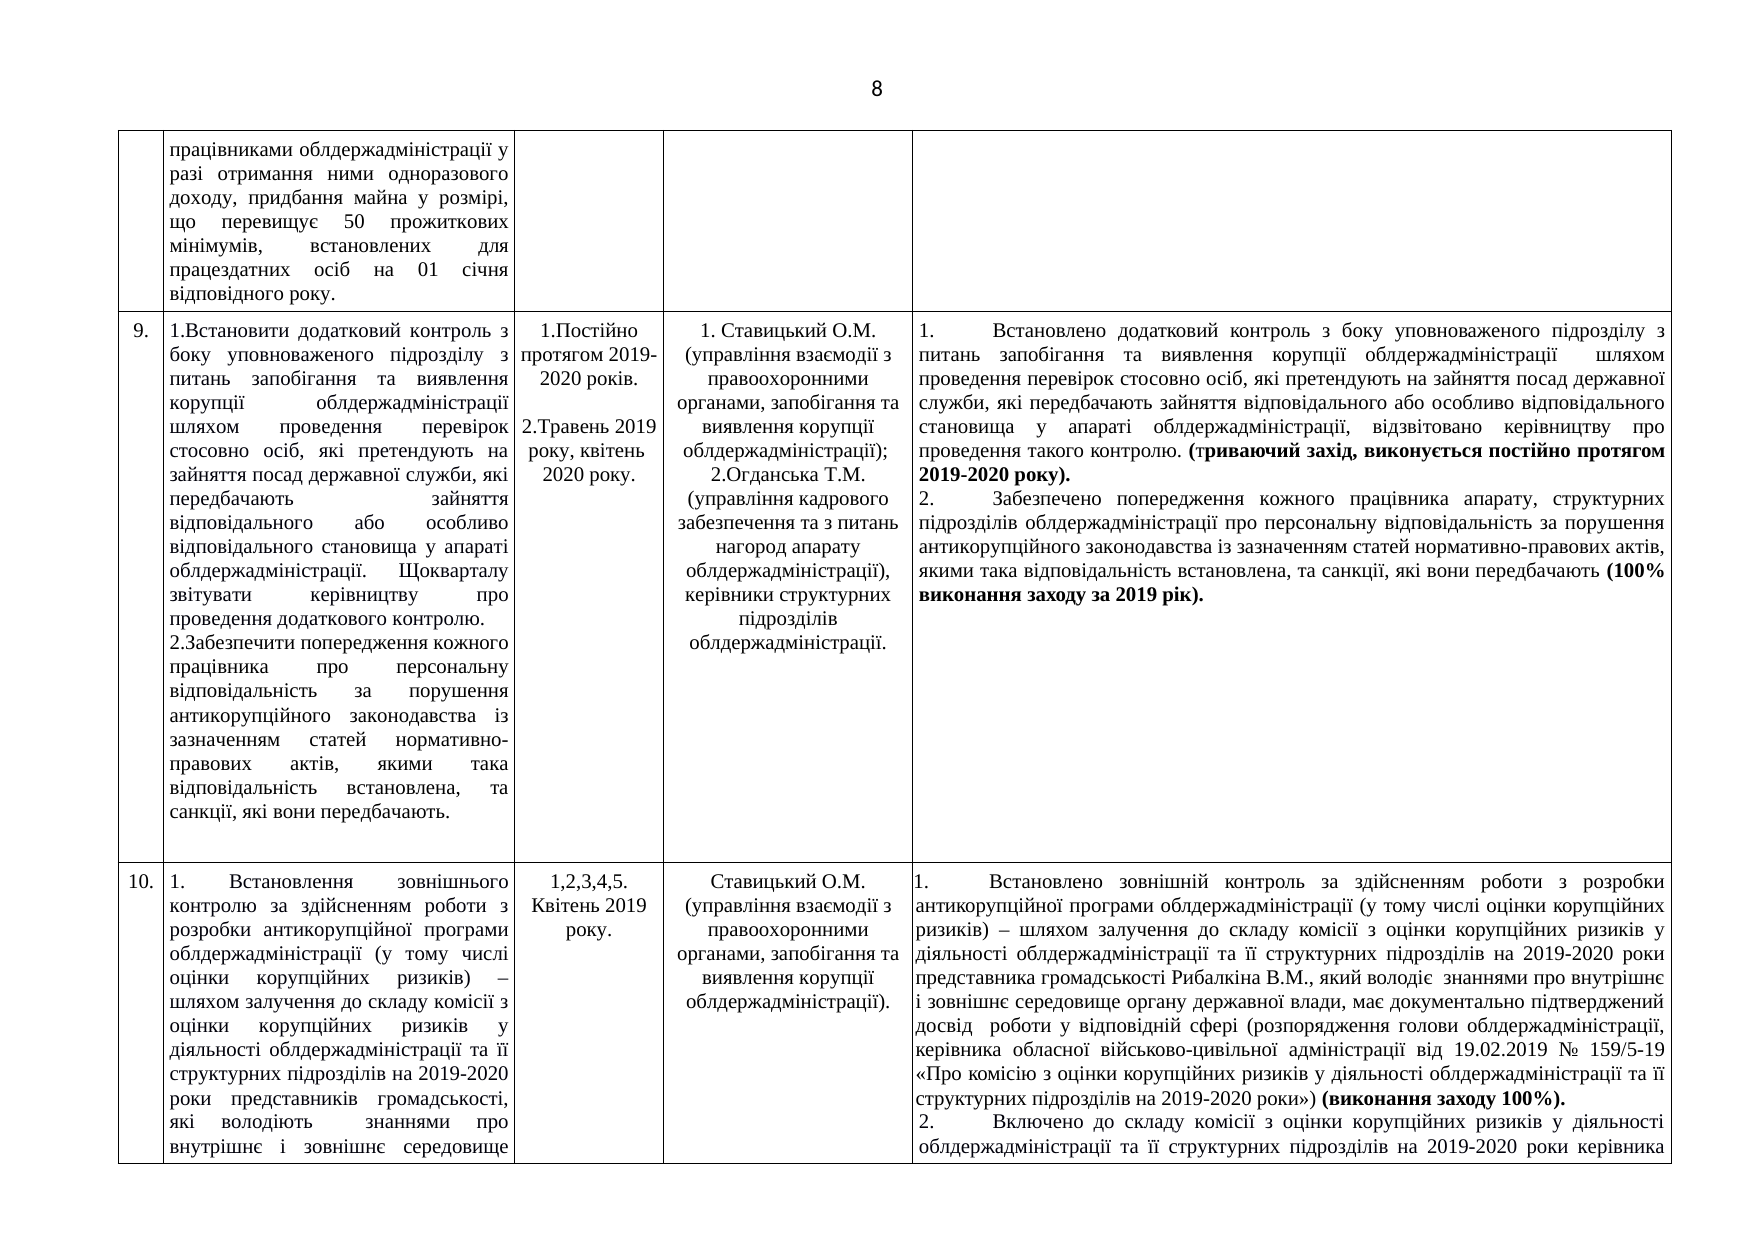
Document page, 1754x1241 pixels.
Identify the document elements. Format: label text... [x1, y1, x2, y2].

table_cell Встановлено додатковий контроль з боку уповноваженого підрозділу з питань запобігання та виявлення корупції облдержадміністрації шляхом проведення перевірок стосовно осіб, які претендують на зайняття посад державної служби, які передбачають зайняття відповідального або особливо відповідального становища у апараті облдержадміністрації, відзвітовано керівництву про проведення такого контролю. (триваючий захід, виконується постійно протягом 2019-2020 року). Забезпечено попередження кожного працівника апарату, структурних підрозділів облдержадміністрації про персональну відповідальність за порушення антикорупційного законодавства із зазначенням статей нормативно-правових актів, якими така відповідальність встановлена, та санкції, які вони передбачають (100% виконання заходу за 2019 рік). [913, 312, 1671, 862]
table_cell [119, 131, 163, 311]
table_cell 1.Встановити додатковий контроль з боку уповноваженого підрозділу з питань запобігання та виявлення корупції облдержадміністрації шляхом проведення перевірок стосовно осіб, які претендують на зайняття посад державної служби, які передбачають зайняття відповідального або особливо відповідального становища у апараті облдержадміністрації. Щокварталу звітувати керівництву про проведення додаткового контролю. 2.Забезпечити попередження кожного працівника про персональну відповідальність за порушення антикорупційного законодавства із зазначенням статей нормативно-правових актів, якими така відповідальність встановлена, та санкції, які вони передбачають. [164, 312, 514, 862]
table_cell [1672, 130, 1681, 311]
table_cell [664, 131, 912, 311]
table_cell [1681, 130, 1688, 311]
table_cell 9. [119, 312, 163, 862]
table_cell [1672, 311, 1681, 862]
table_cell [913, 131, 1671, 311]
table_cell Ставицький О.М. (управління взаємодії з правоохоронними органами, запобігання та виявлення корупції облдержадміністрації). [664, 863, 912, 1163]
table_cell [1681, 862, 1688, 1163]
table_cell [1672, 862, 1681, 1163]
table_cell [515, 131, 663, 311]
table_cell 1. Ставицький О.М. (управління взаємодії з правоохоронними органами, запобігання та виявлення корупції облдержадміністрації); 2.Огданська Т.М. (управління кадрового забезпечення та з питань нагород апарату облдержадміністрації), керівники структурних підрозділів облдержадміністрації. [664, 312, 912, 862]
table_cell 1,2,3,4,5. Квітень 2019 року. [515, 863, 663, 1163]
table_cell 10. [119, 863, 163, 1163]
table_cell 1.Постійно протягом 2019-2020 років. 2.Травень 2019 року, квітень 2020 року. [515, 312, 663, 862]
table_cell [1681, 311, 1688, 862]
table_cell 1. Встановлення зовнішнього контролю за здійсненням роботи з розробки антикорупційної програми облдержадміністрації (у тому числі оцінки корупційних ризиків) –шляхом залучення до складу комісії з оцінки корупційних ризиків у діяльності облдержадміністрації та її структурних підрозділів на 2019-2020 роки представників громадськості, які володіють знаннями про внутрішнє і зовнішнє середовище [164, 863, 514, 1163]
table_cell Встановлено зовнішній контроль за здійсненням роботи з розробки антикорупційної програми облдержадміністрації (у тому числі оцінки корупційних ризиків) – шляхом залучення до складу комісії з оцінки корупційних ризиків у діяльності облдержадміністрації та її структурних підрозділів на 2019-2020 роки представника громадськості Рибалкіна В.М., який володіє знаннями про внутрішнє і зовнішнє середовище органу державної влади, має документально підтверджений досвід роботи у відповідній сфері (розпорядження голови облдержадміністрації, керівника обласної військово-цивільної адміністрації від 19.02.2019 № 159/5-19 «Про комісію з оцінки корупційних ризиків у діяльності облдержадміністрації та її структурних підрозділів на 2019-2020 роки») (виконання заходу 100%). Включено до складу комісії з оцінки корупційних ризиків у діяльності облдержадміністрації та її структурних підрозділів на 2019-2020 роки керівника [913, 863, 1671, 1163]
table_cell працівниками облдержадміністрації у разі отримання ними одноразового доходу, придбання майна у розмірі, що перевищує 50 прожиткових мінімумів, встановлених для працездатних осіб на 01 січня відповідного року. [164, 131, 514, 311]
